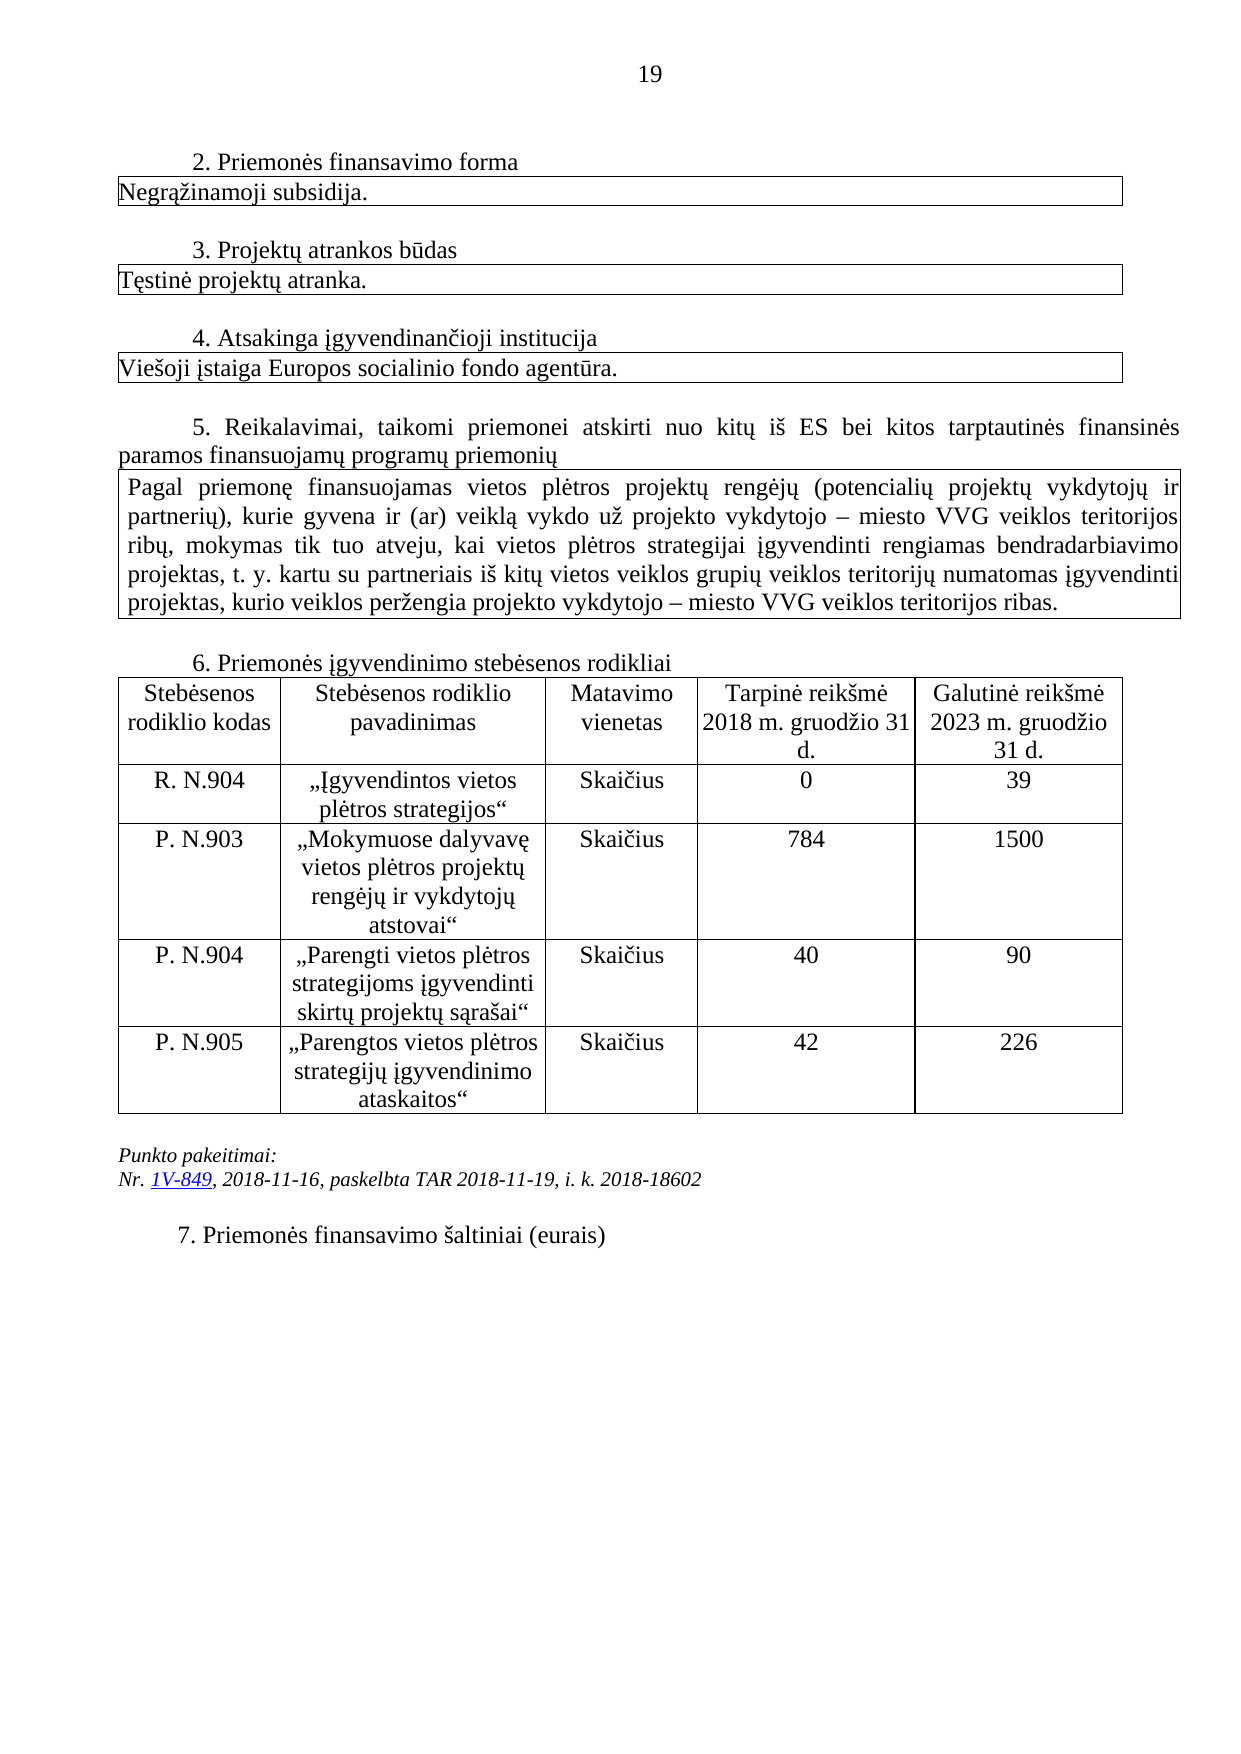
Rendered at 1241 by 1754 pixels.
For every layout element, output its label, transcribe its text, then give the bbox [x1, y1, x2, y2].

table_cell P. N.905 [119, 1027, 280, 1113]
table_cell 784 [698, 824, 914, 939]
table_cell 226 [916, 1027, 1122, 1113]
table_cell 1500 [916, 824, 1122, 939]
table_cell 90 [916, 940, 1122, 1026]
text 2. Priemonės finansavimo forma [118, 147, 1181, 176]
table_cell 40 [698, 940, 914, 1026]
text Pagal priemonę finansuojamas vietos plėtros projektų rengėjų (potencialių projektų vykdytojų ir partnerių), kurie gyvena ir (ar) veiklą vykdo už projekto vykdytojo – miesto VVG veiklos teritorijos ribų, mokymas tik tuo atveju, kai vietos plėtros strategijai įgyvendinti rengiamas bendradarbiavimo projektas, t. y. kartu su partneriais iš kitų vietos veiklos grupių veiklos teritorijų numatomas įgyvendinti projektas, kurio veiklos peržengia projekto vykdytojo – miesto VVG veiklos teritorijos ribas. [119, 470, 1180, 618]
table_header Matavimo vienetas [546, 678, 697, 764]
table_cell Skaičius [546, 940, 697, 1026]
table_cell P. N.903 [119, 824, 280, 939]
table_cell 39 [916, 765, 1122, 823]
table_header Tarpinė reikšmė 2018 m. gruodžio 31 d. [698, 678, 914, 764]
table_cell „Įgyvendintos vietos plėtros strategijos“ [281, 765, 545, 823]
text 3. Projektų atrankos būdas [118, 235, 1181, 264]
table_cell Skaičius [546, 1027, 697, 1113]
text 4. Atsakinga įgyvendinančioji institucija [118, 323, 1181, 352]
table_header Stebėsenos rodiklio kodas [119, 678, 280, 764]
table_cell R. N.904 [119, 765, 280, 823]
table_header Negrąžinamoji subsidija. [119, 177, 1122, 205]
table_header Galutinė reikšmė 2023 m. gruodžio 31 d. [916, 678, 1122, 764]
table_header Stebėsenos rodiklio pavadinimas [281, 678, 545, 764]
text 7. Priemonės finansavimo šaltiniai (eurais) [118, 1220, 1181, 1249]
table_cell „Parengti vietos plėtros strategijoms įgyvendinti skirtų projektų sąrašai“ [281, 940, 545, 1026]
table_cell „Parengtos vietos plėtros strategijų įgyvendinimo ataskaitos“ [281, 1027, 545, 1113]
table_cell 0 [698, 765, 914, 823]
table_cell Skaičius [546, 824, 697, 939]
table_cell 42 [698, 1027, 914, 1113]
table_header Tęstinė projektų atranka. [119, 265, 1122, 294]
table_cell P. N.904 [119, 940, 280, 1026]
table_cell Skaičius [546, 765, 697, 823]
table_cell „Mokymuose dalyvavę vietos plėtros projektų rengėjų ir vykdytojų atstovai“ [281, 824, 545, 939]
text 5. Reikalavimai, taikomi priemonei atskirti nuo kitų iš ES bei kitos tarptautinės finansinės paramos finansuojamų programų priemonių [118, 412, 1181, 469]
text Nr. 1V-849, 2018-11-16, paskelbta TAR 2018-11-19, i. k. 2018-18602 [118, 1167, 1181, 1191]
table_header Viešoji įstaiga Europos socialinio fondo agentūra. [119, 353, 1122, 382]
text Punkto pakeitimai: [118, 1143, 1181, 1167]
text 6. Priemonės įgyvendinimo stebėsenos rodikliai [118, 648, 1181, 677]
